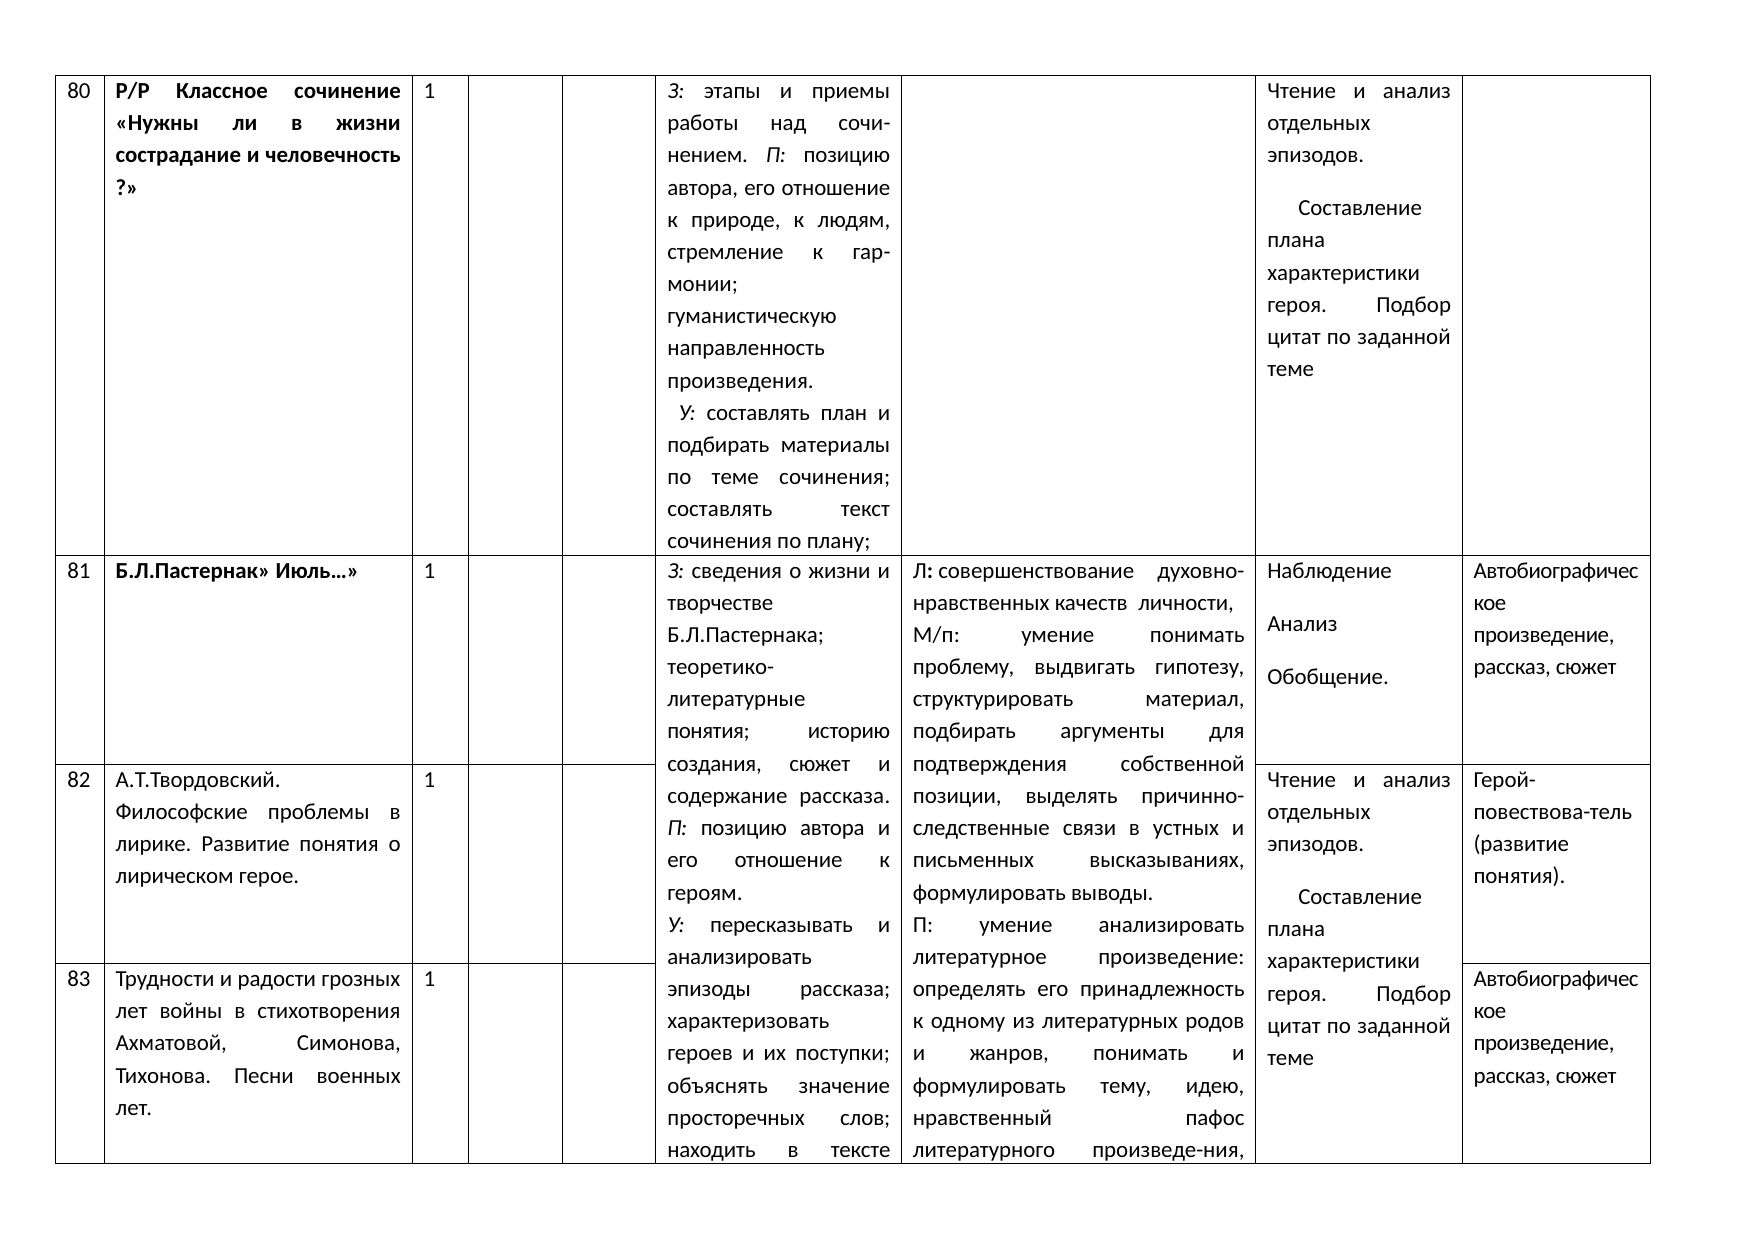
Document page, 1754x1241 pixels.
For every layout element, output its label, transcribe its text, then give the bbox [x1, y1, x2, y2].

table_cell [469, 964, 562, 1163]
table_cell 80 [56, 76, 104, 555]
table_cell [469, 765, 562, 963]
table_cell Р/Р Классное сочинение «Нужны ли в жизни сострадание и человечность ?» [105, 76, 412, 555]
table_cell 1 [413, 556, 468, 764]
table_cell [563, 964, 655, 1163]
table_cell 1 [413, 76, 468, 555]
table_cell З: этапы и приемы работы над сочи­нением. П: позицию автора, его отноше­ние к природе, к людям, стремление к гар­монии; гуманистическую направленность произведения. У: составлять план и подбирать ма­териалы по теме сочинения; составлять текст сочинения по плану; [656, 76, 901, 555]
table_cell [469, 556, 562, 764]
table_cell Трудности и радости грозных лет войны в стихотворения Ахматовой, Симонова, Тихонова. Песни военных лет. [105, 964, 412, 1163]
table_cell [563, 76, 655, 555]
table_cell [563, 556, 655, 764]
table_cell [469, 76, 562, 555]
table_cell 1 [413, 765, 468, 963]
table_cell [902, 76, 1255, 555]
table_cell Наблюдение Анализ Обобщение. [1256, 556, 1462, 764]
table_cell [1463, 76, 1650, 555]
table_cell Б.Л.Пастернак» Июль…» [105, 556, 412, 764]
table_cell 1 [413, 964, 468, 1163]
table_cell Чтение и анализ отдельных эпизодов. Составление плана характеристики героя. Подбор цитат по заданной теме [1256, 76, 1462, 555]
table_cell 83 [56, 964, 104, 1163]
table_cell А.Т.Твордовский. Философские проблемы в лирике. Развитие понятия о лирическом герое. [105, 765, 412, 963]
table_cell Герой-повествова-тель (развитие понятия). [1463, 765, 1650, 963]
table_cell 81 [56, 556, 104, 764]
table_cell Автобиографическое произведение, рассказ, сюжет [1463, 964, 1650, 1163]
table_cell З: сведения о жизни и творчестве Б.Л.Пастернака; теоретико-литературные понятия; историю создания, сюжет и содержание рассказа. П: позицию автора и его отноше­ние к героям. У: пересказывать и анализировать эпизоды рассказа; характеризовать героев и их поступки; объяснять значение про­сторечных слов; находить в тексте [656, 556, 901, 1163]
table_cell Автобиографическое произведение, рассказ, сюжет [1463, 556, 1650, 764]
table_cell Л: совершенствование духовно-нравственных качеств личности, М/п: умение понимать проблему, выдвигать гипотезу, структурировать материал, подбирать аргументы для подтверждения собственной позиции, выделять причинно-следственные связи в устных и письменных высказываниях, формулировать выводы. П: умение анализировать литературное произведение: определять его принадлежность к одному из литературных родов и жанров, понимать и формулировать тему, идею, нравственный пафос литературного произведе-ния, [902, 556, 1255, 1163]
table_cell [563, 765, 655, 963]
table_cell Чтение и анализ отдельных эпизодов. Составление плана характеристики героя. Подбор цитат по заданной теме [1256, 765, 1462, 1163]
table_cell 82 [56, 765, 104, 963]
